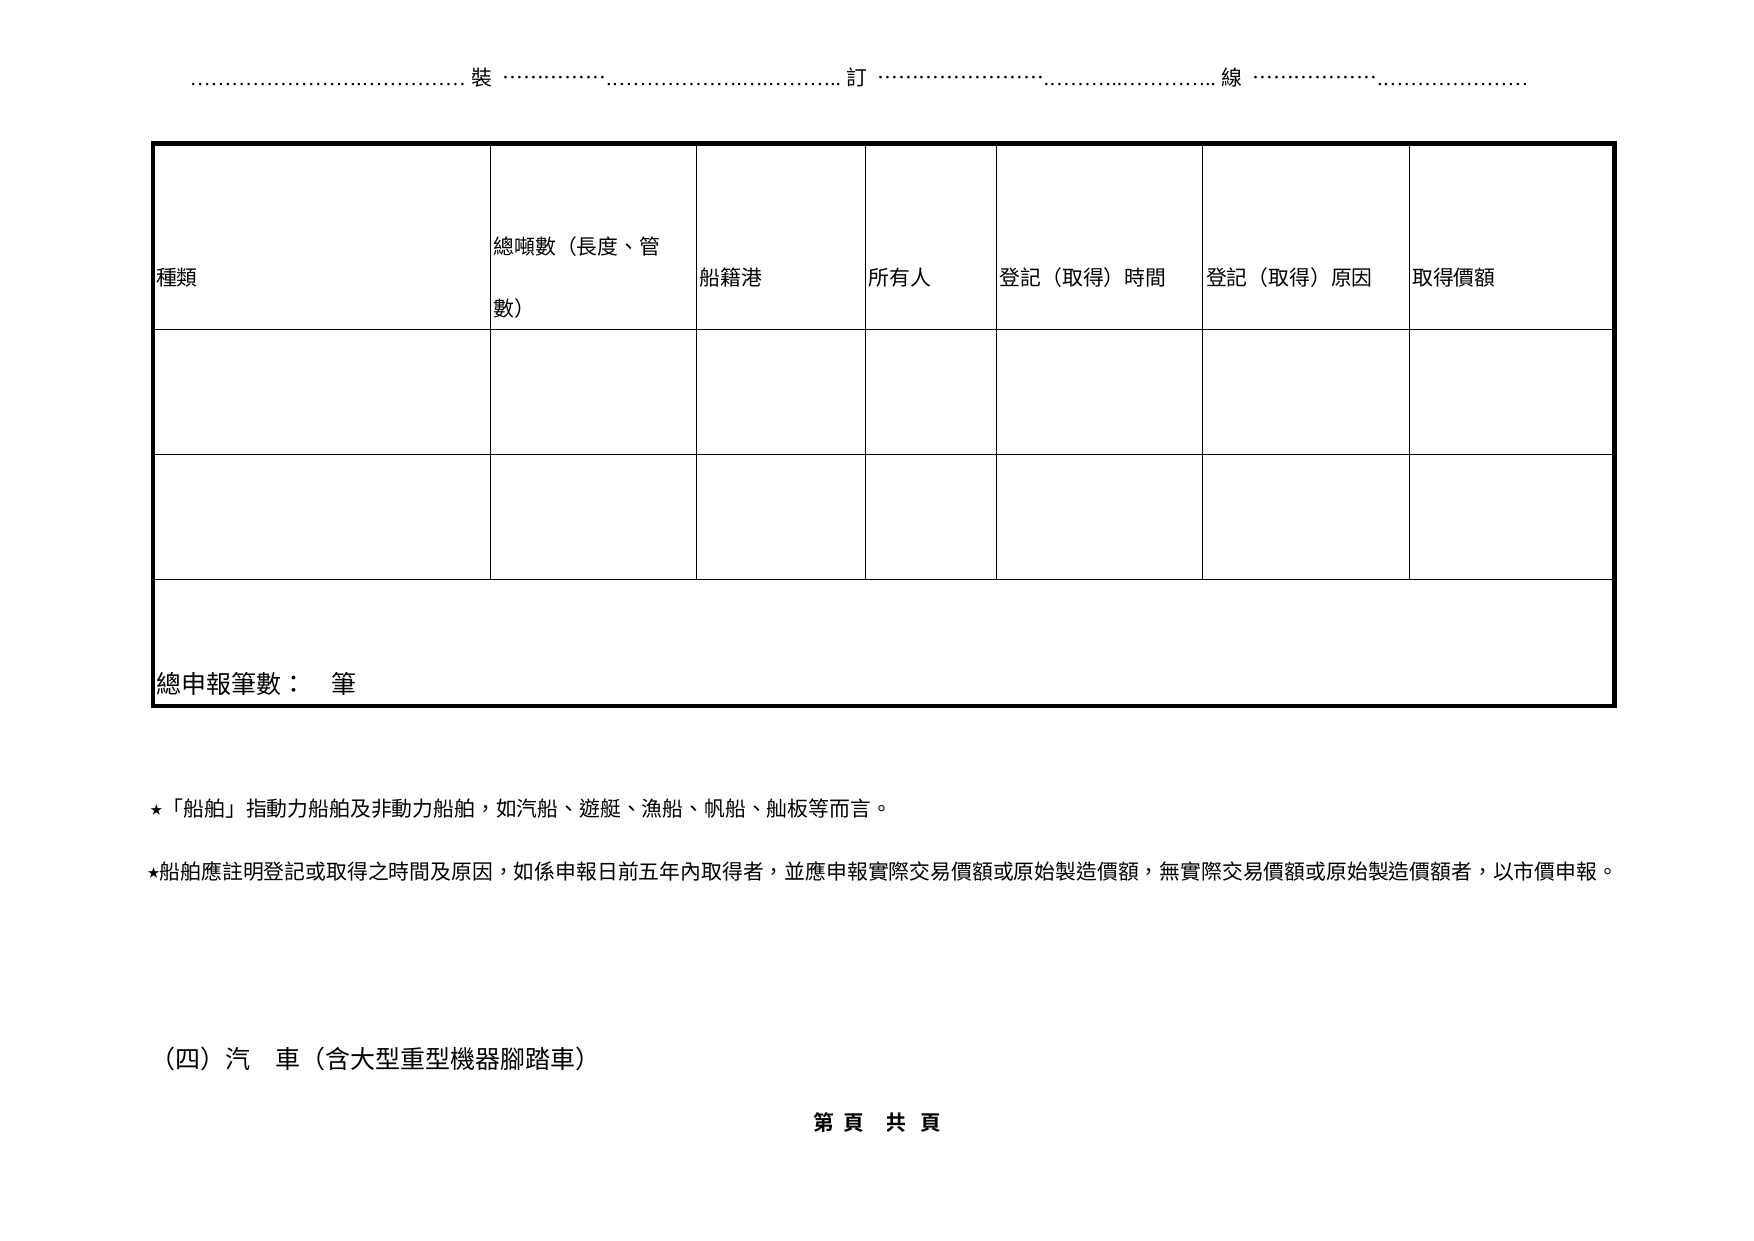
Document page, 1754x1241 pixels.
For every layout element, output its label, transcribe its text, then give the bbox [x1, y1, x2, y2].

table_header 登記（取得）時間 [997, 146, 1202, 328]
table_cell 總申報筆數： 筆 [155, 580, 1612, 703]
table_cell [1410, 330, 1612, 453]
table_cell [866, 455, 996, 578]
text ★「船舶」指動力船舶及非動力船舶，如汽船、遊艇、漁船、帆船、舢板等而言。 [150, 766, 1604, 828]
table_cell [491, 330, 696, 453]
table_cell [697, 330, 865, 453]
table_header 總噸數（長度、管數） [491, 146, 696, 328]
table_cell [697, 455, 865, 578]
table_header 所有人 [866, 146, 996, 328]
table_header 種類 [155, 146, 490, 328]
table_cell [997, 330, 1202, 453]
text ★船舶應註明登記或取得之時間及原因，如係申報日前五年內取得者，並應申報實際交易價額或原始製造價額，無實際交易價額或原始製造價額者，以市價申報。 [147, 828, 1604, 891]
table_header 船籍港 [697, 146, 865, 328]
table_header 取得價額 [1410, 146, 1612, 328]
table_cell [1203, 330, 1409, 453]
table_cell [491, 455, 696, 578]
table_cell [1410, 455, 1612, 578]
table_cell [155, 455, 490, 578]
text （四）汽 車（含大型重型機器腳踏車） [150, 1016, 1604, 1078]
table_cell [155, 330, 490, 453]
table_cell [1203, 455, 1409, 578]
table_header 登記（取得）原因 [1203, 146, 1409, 328]
table_cell [997, 455, 1202, 578]
table_cell [866, 330, 996, 453]
